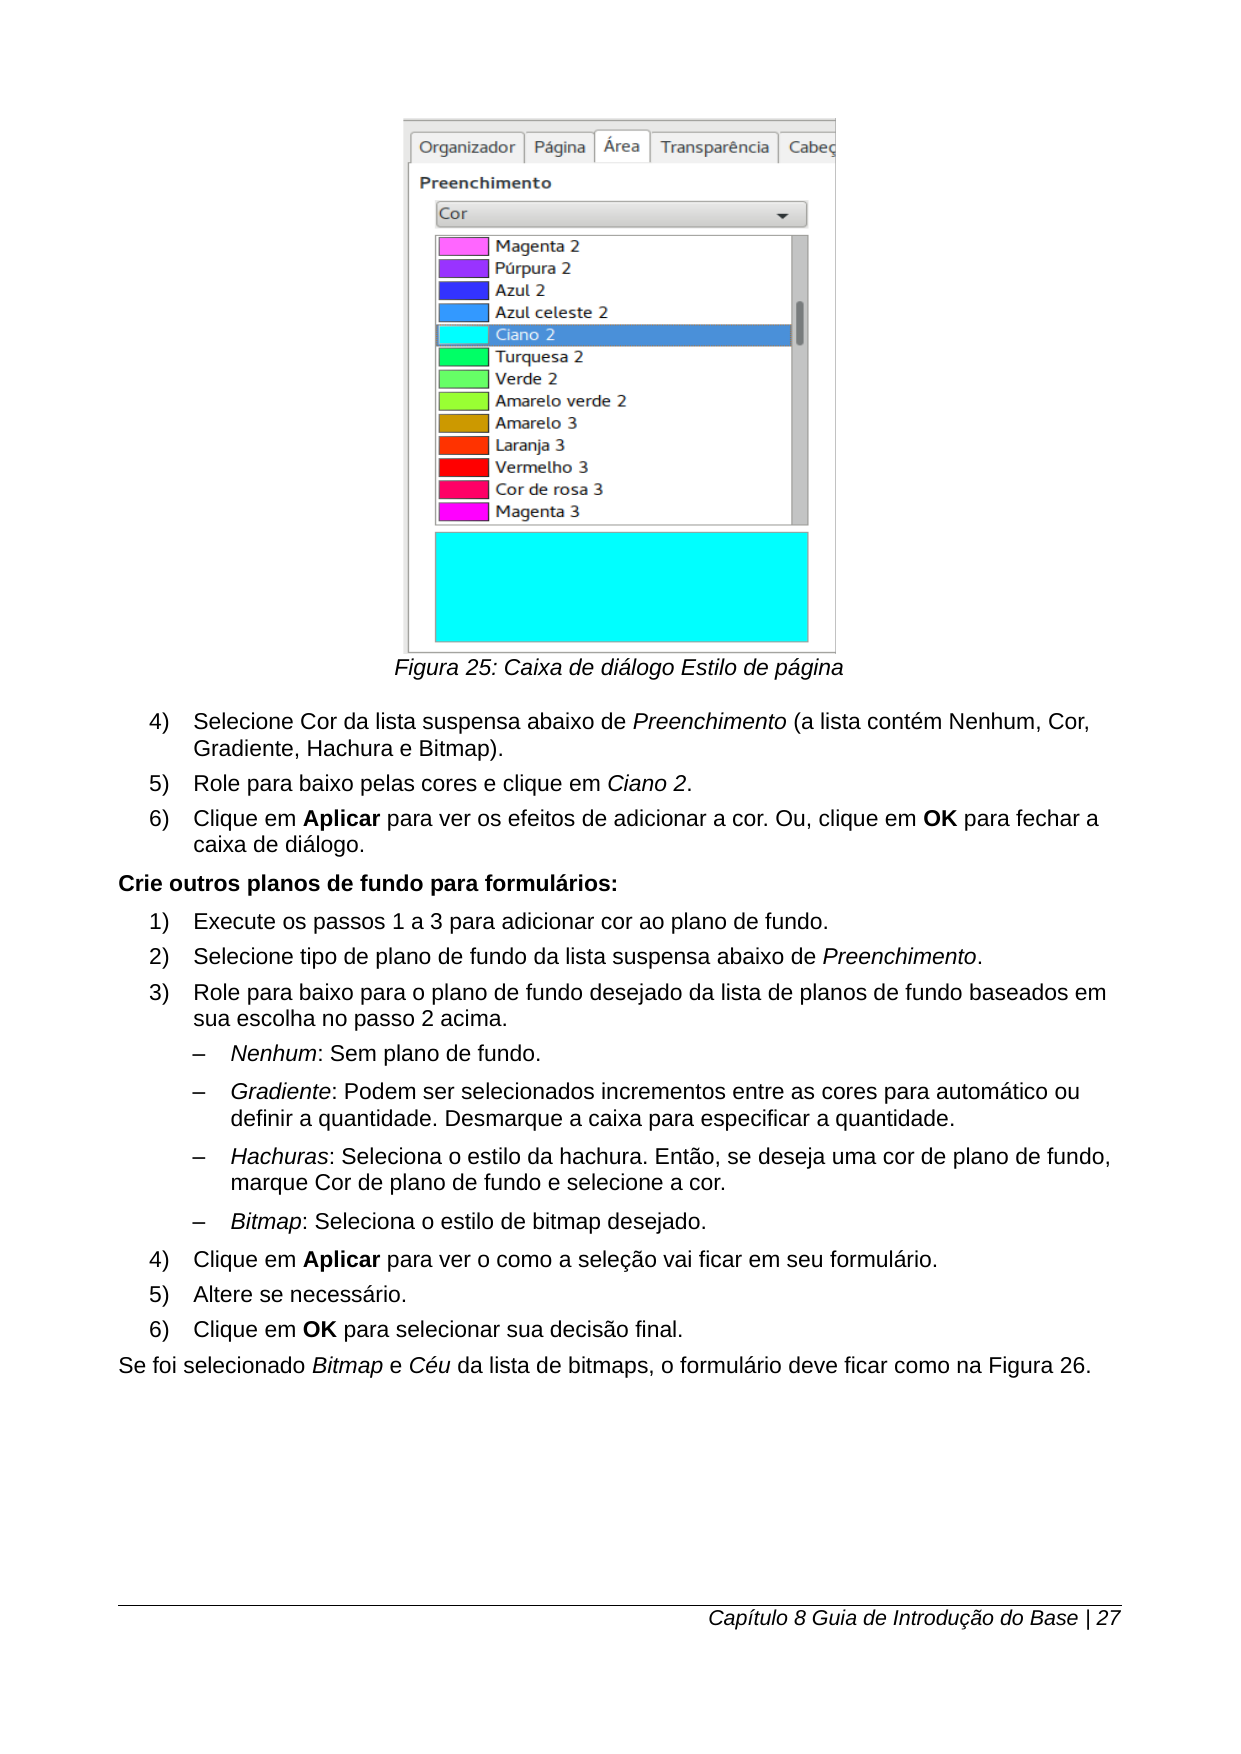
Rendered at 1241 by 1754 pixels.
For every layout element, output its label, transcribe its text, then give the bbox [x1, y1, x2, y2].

list Gradiente: Podem ser selecionados incrementos entre as cores para automático ou definir a quantidade. Desmarque a caixa para especificar a quantidade. [192, 1078, 1122, 1131]
list Clique em OK para selecionar sua decisão final. [169, 1316, 1122, 1343]
list Hachuras: Seleciona o estilo da hachura. Então, se deseja uma cor de plano de fundo, marque Cor de plano de fundo e selecione a cor. [192, 1143, 1122, 1196]
text Figura 25: Caixa de diálogo Estilo de página [295, 118, 945, 680]
list Clique em Aplicar para ver o como a seleção vai ficar em seu formulário. [169, 1246, 1122, 1272]
list Role para baixo pelas cores e clique em Ciano 2. [169, 770, 1122, 796]
text Crie outros planos de fundo para formulários: [118, 870, 1122, 896]
list Nenhum: Sem plano de fundo. [192, 1040, 1122, 1066]
list Role para baixo para o plano de fundo desejado da lista de planos de fundo baseados em sua escolha no passo 2 acima. [169, 978, 1122, 1031]
list Selecione tipo de plano de fundo da lista suspensa abaixo de Preenchimento. [169, 943, 1122, 969]
list Bitmap: Seleciona o estilo de bitmap desejado. [192, 1208, 1122, 1234]
list Clique em Aplicar para ver os efeitos de adicionar a cor. Ou, clique em OK para fechar a caixa de diálogo. [169, 805, 1122, 858]
list Execute os passos 1 a 3 para adicionar cor ao plano de fundo. [169, 908, 1122, 934]
list Altere se necessário. [169, 1281, 1122, 1308]
list Selecione Cor da lista suspensa abaixo de Preenchimento (a lista contém Nenhum, Cor, Gradiente, Hachura e Bitmap). [169, 708, 1122, 761]
text Se foi selecionado Bitmap e Céu da lista de bitmaps, o formulário deve ficar como na Figura 26. [118, 1352, 1122, 1378]
picture [403, 118, 837, 654]
